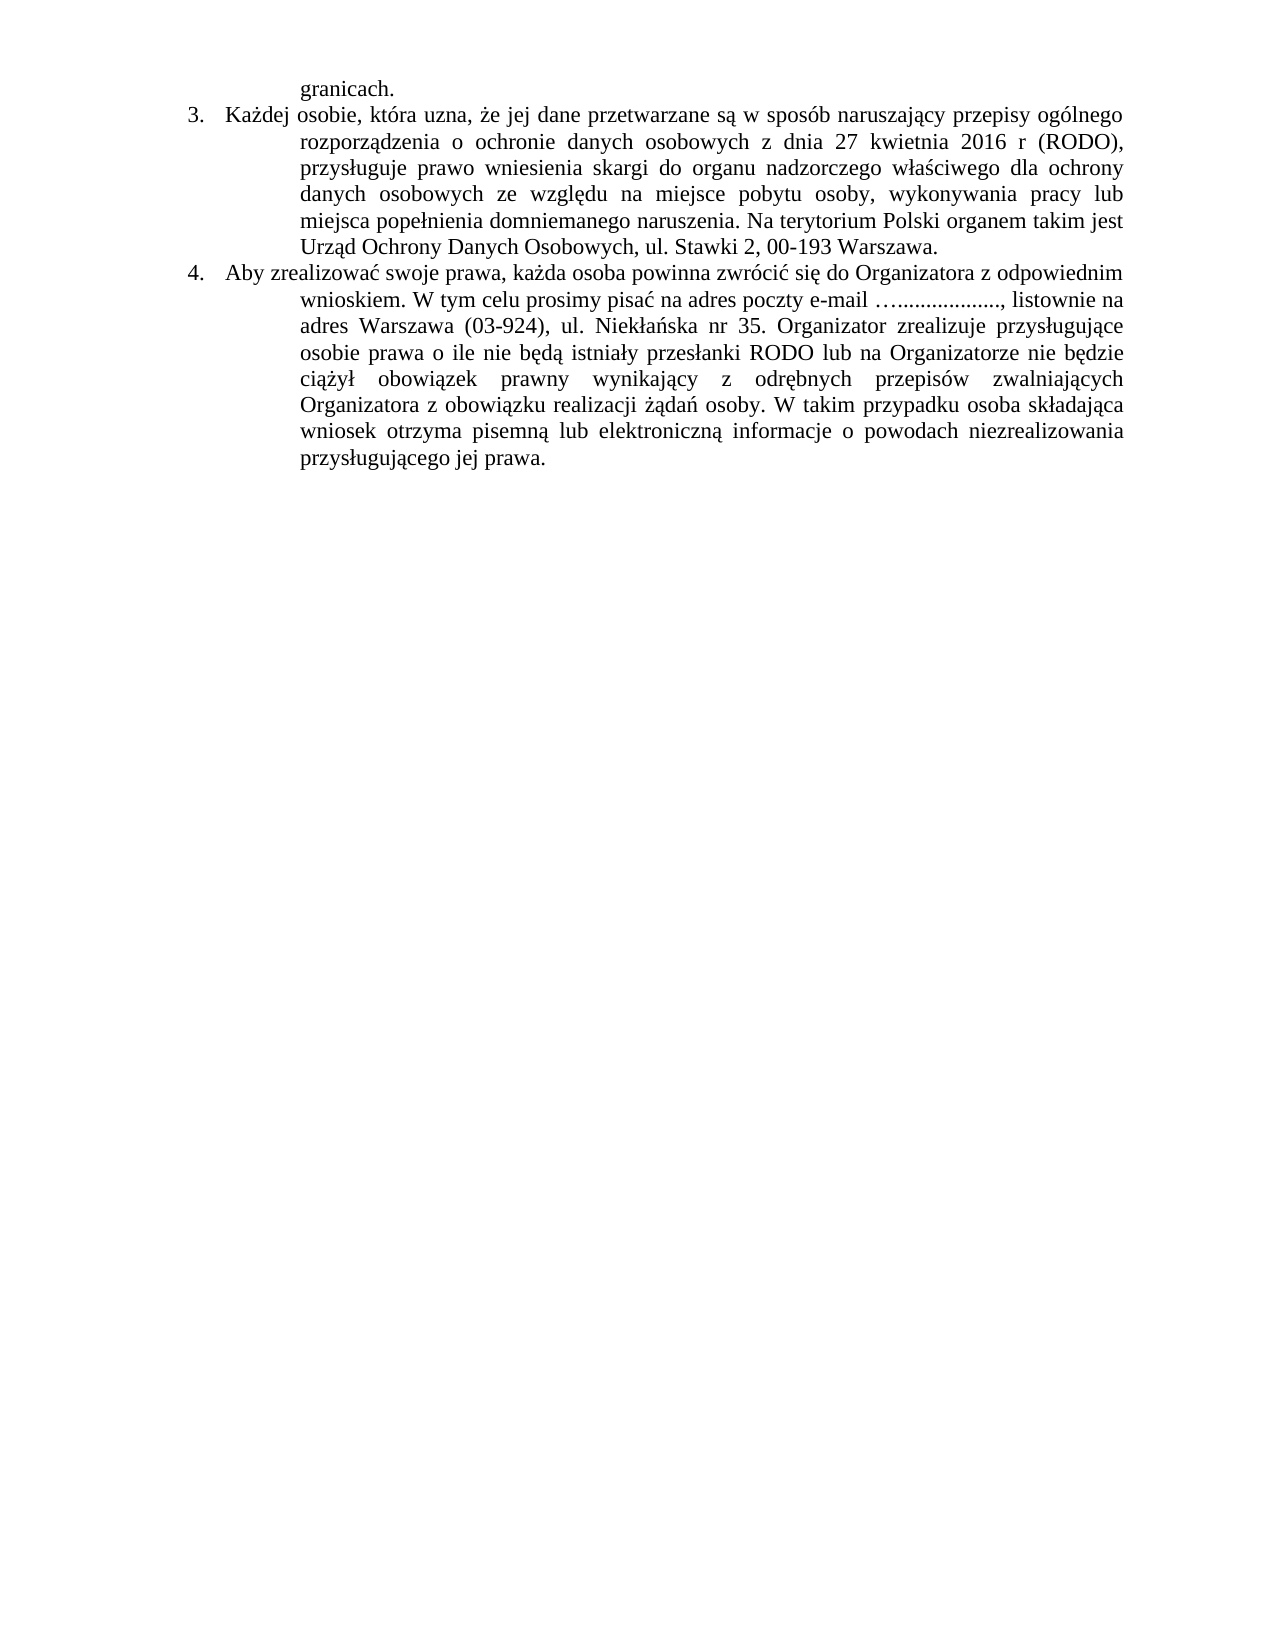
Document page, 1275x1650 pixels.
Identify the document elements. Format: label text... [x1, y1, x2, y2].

list Aby zrealizować swoje prawa, każda osoba powinna zwrócić się do Organizatora z odpowiednim wnioskiem. W tym celu prosimy pisać na adres poczty e-mail ….................., listownie na adres Warszawa (03-924), ul. Niekłańska nr 35. Organizator zrealizuje przysługujące osobie prawa o ile nie będą istniały przesłanki RODO lub na Organizatorze nie będzie ciążył obowiązek prawny wynikający z odrębnych przepisów zwalniających Organizatora z obowiązku realizacji żądań osoby. W takim przypadku osoba składająca wniosek otrzyma pisemną lub elektroniczną informacje o powodach niezrealizowania przysługującego jej prawa. [187, 259, 1125, 470]
list Każdej osobie, która uzna, że jej dane przetwarzane są w sposób naruszający przepisy ogólnego rozporządzenia o ochronie danych osobowych z dnia 27 kwietnia 2016 r (RODO), przysługuje prawo wniesienia skargi do organu nadzorczego właściwego dla ochrony danych osobowych ze względu na miejsce pobytu osoby, wykonywania pracy lub miejsca popełnienia domniemanego naruszenia. Na terytorium Polski organem takim jest Urząd Ochrony Danych Osobowych, ul. Stawki 2, 00-193 Warszawa. [187, 101, 1125, 259]
list granicach. [187, 75, 1125, 101]
